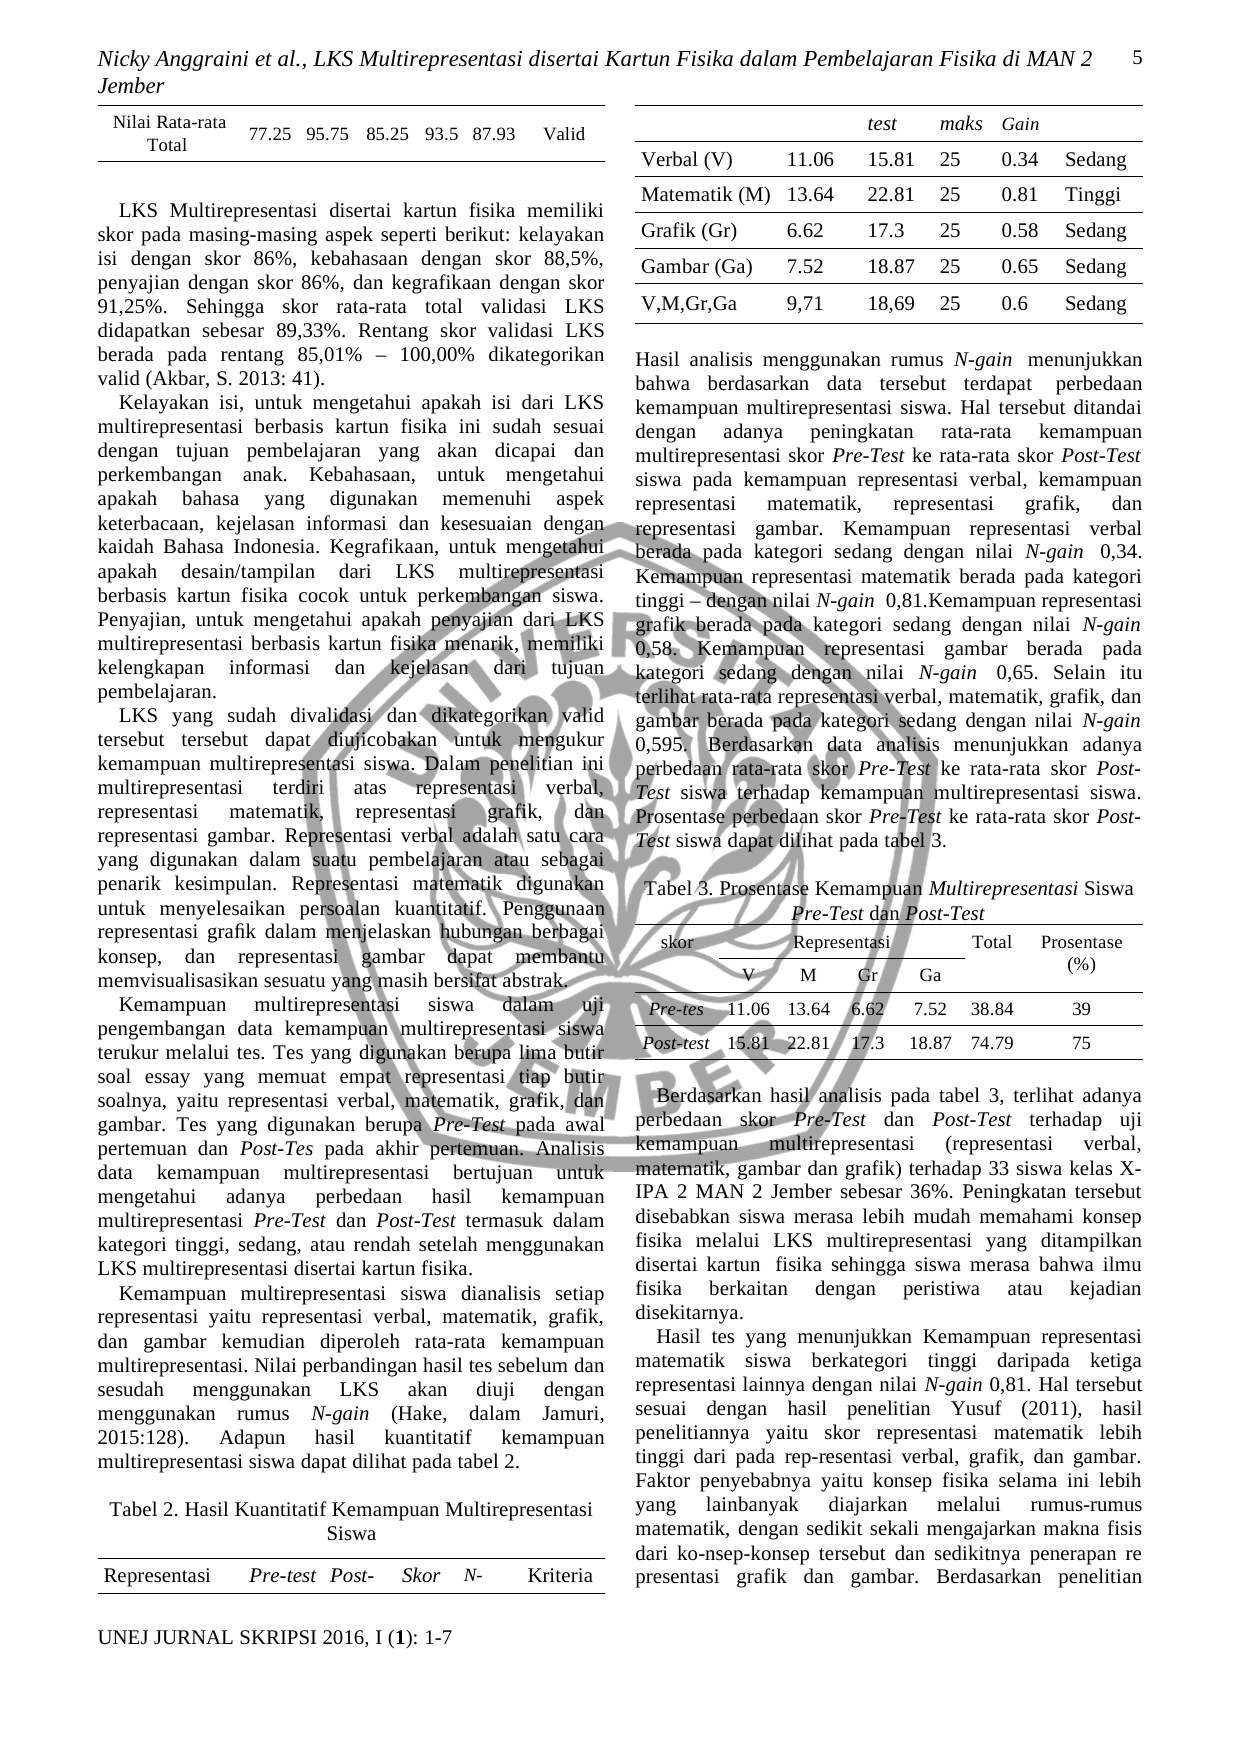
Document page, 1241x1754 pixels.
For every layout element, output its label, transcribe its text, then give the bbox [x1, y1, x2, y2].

table_cell Ga [896, 959, 965, 992]
table_cell 95,75 [298, 106, 357, 161]
table_cell 87,93 [465, 106, 523, 161]
table_cell 25 [934, 213, 996, 248]
table_cell 6,62 [839, 993, 896, 1025]
table_cell 39 [1020, 993, 1143, 1025]
table_cell 18,87 [896, 1026, 965, 1059]
table_cell 11,06 [781, 142, 862, 176]
table_cell 93,5 [419, 106, 465, 161]
table_cell 17,3 [862, 213, 934, 248]
text Hasil tes yang menunjukkan Kemampuan representasi matematik siswa berkategori tinggi daripada ketiga representasi lainnya dengan nilai N-gain 0,81. Hal tersebut sesuai dengan hasil penelitian Yusuf (2011), hasil penelitiannya yaitu skor representasi matematik lebih tinggi dari pada rep-resentasi verbal, grafik, dan gambar. Faktor penyebabnya yaitu konsep fisika selama ini lebih yang lainbanyak diajarkan melalui rumus-rumus matematik, dengan sedikit sekali mengajarkan makna fisis dari ko-nsep-konsep tersebut dan sedikitnya penerapan re presentasi grafik dan gambar. Berdasarkan penelitian [635, 1324, 1143, 1588]
text LKS yang sudah divalidasi dan dikategorikan valid tersebut tersebut dapat diujicobakan untuk mengukur kemampuan multirepresentasi siswa. Dalam penelitian ini multirepresentasi terdiri atas representasi verbal, representasi matematik, representasi grafik, dan representasi gambar. Representasi verbal adalah satu cara yang digunakan dalam suatu pembelajaran atau sebagai penarik kesimpulan. Representasi matematik digunakan untuk menyelesaikan persoalan kuantitatif. Penggunaan representasi graﬁk dalam menjelaskan hubungan berbagai konsep, dan representasi gambar dapat membantu memvisualisasikan sesuatu yang masih bersifat abstrak. [97, 703, 605, 992]
table_cell Valid [523, 106, 605, 161]
text Kemampuan multirepresentasi siswa dalam uji pengembangan data kemampuan multirepresentasi siswa terukur melalui tes. Tes yang digunakan berupa lima butir soal essay yang memuat empat representasi tiap butir soalnya, yaitu representasi verbal, matematik, grafik, dan gambar. Tes yang digunakan berupa Pre-Test pada awal pertemuan dan Post-Tes pada akhir pertemuan. Analisis data kemampuan multirepresentasi bertujuan untuk mengetahui adanya perbedaan hasil kemampuan multirepresentasi Pre-Test dan Post-Test termasuk dalam kategori tinggi, sedang, atau rendah setelah menggunakan LKS multirepresentasi disertai kartun fisika. [97, 992, 605, 1280]
table_cell Sedang [1059, 284, 1143, 323]
table_cell Gambar (Ga) [635, 249, 781, 283]
table_cell 13,64 [778, 993, 839, 1025]
table_cell 17,3 [839, 1026, 896, 1059]
table_cell 15,81 [719, 1026, 777, 1059]
table_header Pre-test [243, 1559, 324, 1593]
table_cell Nilai Rata-rata Total [98, 106, 242, 161]
table_cell M [778, 959, 839, 992]
table_cell 85,25 [357, 106, 418, 161]
table_cell 77,25 [242, 106, 298, 161]
table_cell Verbal (V) [635, 142, 781, 176]
table_header skor [635, 925, 719, 992]
table_cell Sedang [1059, 213, 1143, 248]
table_cell Grafik (Gr) [635, 213, 781, 248]
table_header Skor [396, 1559, 458, 1593]
text Tabel 3. Prosentase Kemampuan Multirepresentasi Siswa Pre-Test dan Post-Test [635, 876, 1143, 924]
text Berdasarkan hasil analisis pada tabel 3, terlihat adanya perbedaan skor Pre-Test dan Post-Test terhadap uji kemampuan multirepresentasi (representasi verbal, matematik, gambar dan grafik) terhadap 33 siswa kelas X-IPA 2 MAN 2 Jember sebesar 36%. Peningkatan tersebut disebabkan siswa merasa lebih mudah memahami konsep fisika melalui LKS multirepresentasi yang ditampilkan disertai kartun fisika sehingga siswa merasa bahwa ilmu fisika berkaitan dengan peristiwa atau kejadian disekitarnya. [635, 1083, 1143, 1324]
table_cell 22,81 [778, 1026, 839, 1059]
table_cell Pre-tes [635, 993, 719, 1025]
table_cell Matematik (M) [635, 177, 781, 212]
table_header N- [458, 1559, 521, 1593]
table_cell 7,52 [896, 993, 965, 1025]
table_cell 75 [1020, 1026, 1143, 1059]
table_header Prosentase (%) [1020, 925, 1143, 992]
table_header Gain [996, 106, 1059, 141]
table_cell 38,84 [965, 993, 1019, 1025]
table_cell Sedang [1059, 249, 1143, 283]
table_cell 25 [934, 249, 996, 283]
text Tabel 2. Hasil Kuantitatif Kemampuan Multirepresentasi Siswa [97, 1497, 605, 1545]
table_cell 25 [934, 177, 996, 212]
table_cell 22,81 [862, 177, 934, 212]
table_cell 25 [934, 284, 996, 323]
table_cell 15,81 [862, 142, 934, 176]
table_cell 11,06 [719, 993, 777, 1025]
table_cell 0,81 [996, 177, 1059, 212]
table_header maks [934, 106, 996, 141]
table_cell 18,87 [862, 249, 934, 283]
table_header Total [965, 925, 1019, 992]
table_cell 18,69 [862, 284, 934, 323]
table_cell 13,64 [781, 177, 862, 212]
table_cell Sedang [1059, 142, 1143, 176]
table_header [635, 106, 781, 141]
table_cell V,M,Gr,Ga [635, 284, 781, 323]
table_header test [862, 106, 934, 141]
table_cell Tinggi [1059, 177, 1143, 212]
table_cell Gr [839, 959, 896, 992]
table_cell 6,62 [781, 213, 862, 248]
text Kemampuan multirepresentasi siswa dianalisis setiap representasi yaitu representasi verbal, matematik, grafik, dan gambar kemudian diperoleh rata-rata kemampuan multirepresentasi. Nilai perbandingan hasil tes sebelum dan sesudah menggunakan LKS akan diuji dengan menggunakan rumus N-gain (Hake, dalam Jamuri, 2015:128). Adapun hasil kuantitatif kemampuan multirepresentasi siswa dapat dilihat pada tabel 2. [97, 1280, 605, 1473]
table_cell 0,34 [996, 142, 1059, 176]
table_cell 7,52 [781, 249, 862, 283]
table_header Representasi [719, 925, 965, 958]
table_header Representasi [98, 1559, 243, 1593]
picture [605, 447, 1011, 1247]
table_cell 9,71 [781, 284, 862, 323]
table_header [781, 106, 862, 141]
table_cell 25 [934, 142, 996, 176]
table_header Post- [324, 1559, 396, 1593]
table_cell 74,79 [965, 1026, 1019, 1059]
text LKS Multirepresentasi disertai kartun fisika memiliki skor pada masing-masing aspek seperti berikut: kelayakan isi dengan skor 86%, kebahasaan dengan skor 88,5%, penyajian dengan skor 86%, dan kegrafikaan dengan skor 91,25%. Sehingga skor rata-rata total validasi LKS didapatkan sebesar 89,33%. Rentang skor validasi LKS berada pada rentang 85,01% – 100,00% dikategorikan valid (Akbar, S. 2013: 41). [97, 197, 605, 390]
table_cell 0,58 [996, 213, 1059, 248]
table_cell V [719, 959, 777, 992]
table_header [1059, 106, 1143, 141]
table_cell 0,65 [996, 249, 1059, 283]
text Hasil analisis menggunakan rumus N-gain menunjukkan bahwa berdasarkan data tersebut terdapat perbedaan kemampuan multirepresentasi siswa. Hal tersebut ditandai dengan adanya peningkatan rata-rata kemampuan multirepresentasi skor Pre-Test ke rata-rata skor Post-Test siswa pada kemampuan representasi verbal, kemampuan representasi matematik, representasi grafik, dan representasi gambar. Kemampuan representasi verbal berada pada kategori sedang dengan nilai N-gain 0,34. Kemampuan representasi matematik berada pada kategori tinggi – dengan nilai N-gain 0,81.Kemampuan representasi grafik berada pada kategori sedang dengan nilai N-gain 0,58. Kemampuan representasi gambar berada pada kategori sedang dengan nilai N-gain 0,65. Selain itu terlihat rata-rata representasi verbal, matematik, grafik, dan gambar berada pada kategori sedang dengan nilai N-gain 0,595. Berdasarkan data analisis menunjukkan adanya perbedaan rata-rata skor Pre-Test ke rata-rata skor Post-Test siswa terhadap kemampuan multirepresentasi siswa. Prosentase perbedaan skor Pre-Test ke rata-rata skor Post-Test siswa dapat dilihat pada tabel 3. [635, 347, 1143, 852]
table_cell Post-test [635, 1026, 719, 1059]
table_cell 0,6 [996, 284, 1059, 323]
text Kelayakan isi, untuk mengetahui apakah isi dari LKS multirepresentasi berbasis kartun fisika ini sudah sesuai dengan tujuan pembelajaran yang akan dicapai dan perkembangan anak. Kebahasaan, untuk mengetahui apakah bahasa yang digunakan memenuhi aspek keterbacaan, kejelasan informasi dan kesesuaian dengan kaidah Bahasa Indonesia. Kegrafikaan, untuk mengetahui apakah desain/tampilan dari LKS multirepresentasi berbasis kartun fisika cocok untuk perkembangan siswa. Penyajian, untuk mengetahui apakah penyajian dari LKS multirepresentasi berbasis kartun fisika menarik, memiliki kelengkapan informasi dan kejelasan dari tujuan pembelajaran. [97, 390, 605, 703]
table_header Kriteria [521, 1559, 605, 1593]
